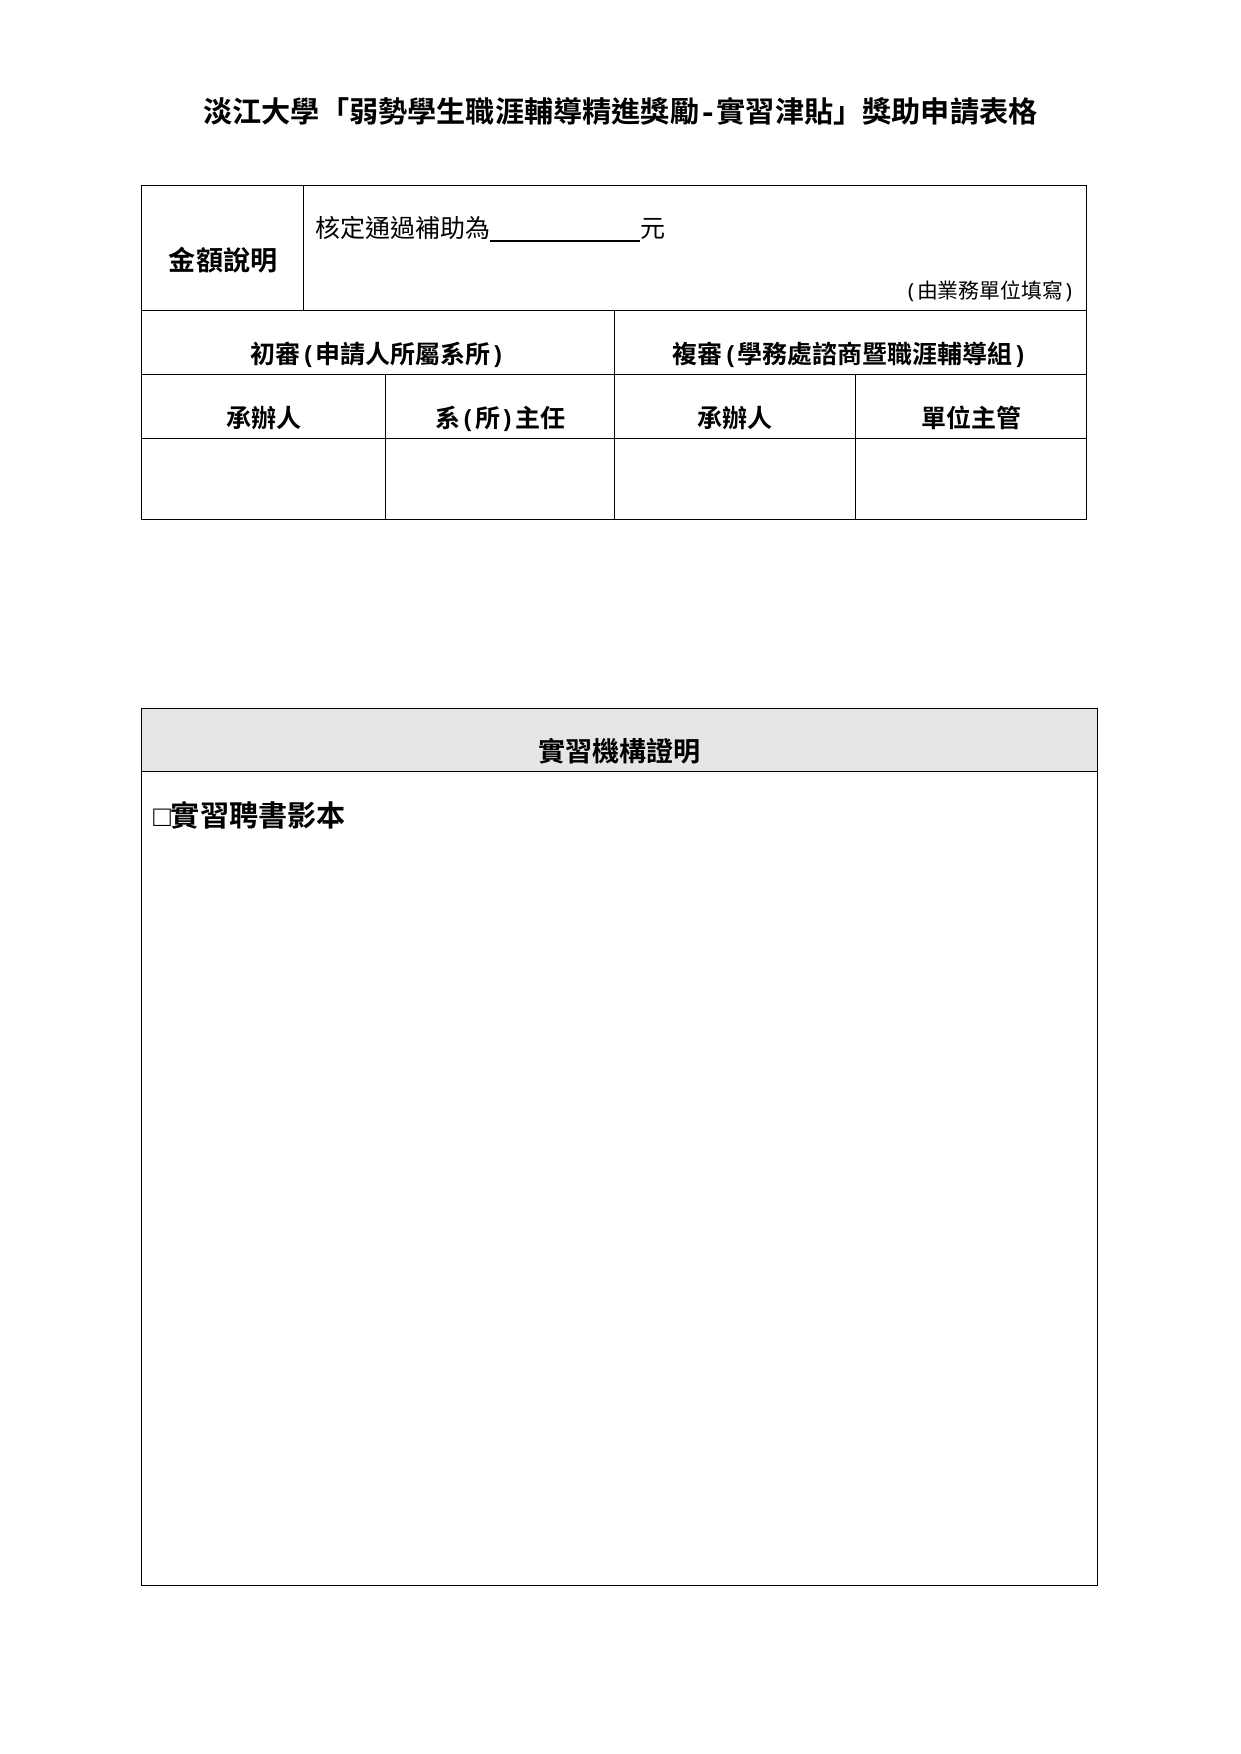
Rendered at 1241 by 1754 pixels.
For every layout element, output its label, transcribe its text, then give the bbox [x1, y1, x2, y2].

table_cell 複審(學務處諮商暨職涯輔導組) [615, 311, 1086, 374]
table_cell 系(所)主任 [386, 375, 614, 437]
table_cell 單位主管 [856, 375, 1086, 437]
table_cell □實習聘書影本 [142, 772, 1097, 1584]
table_cell [615, 439, 855, 519]
table_cell [856, 439, 1086, 519]
table_cell 承辦人 [615, 375, 855, 437]
table_cell 承辦人 [142, 375, 385, 437]
table_cell [142, 439, 385, 519]
table_header 核定通過補助為 元 (由業務單位填寫) [304, 186, 1086, 310]
table_header 實習機構證明 [142, 709, 1097, 771]
table_header 金額說明 [142, 186, 303, 310]
table_cell 初審(申請人所屬系所) [142, 311, 614, 374]
table_cell [386, 439, 614, 519]
